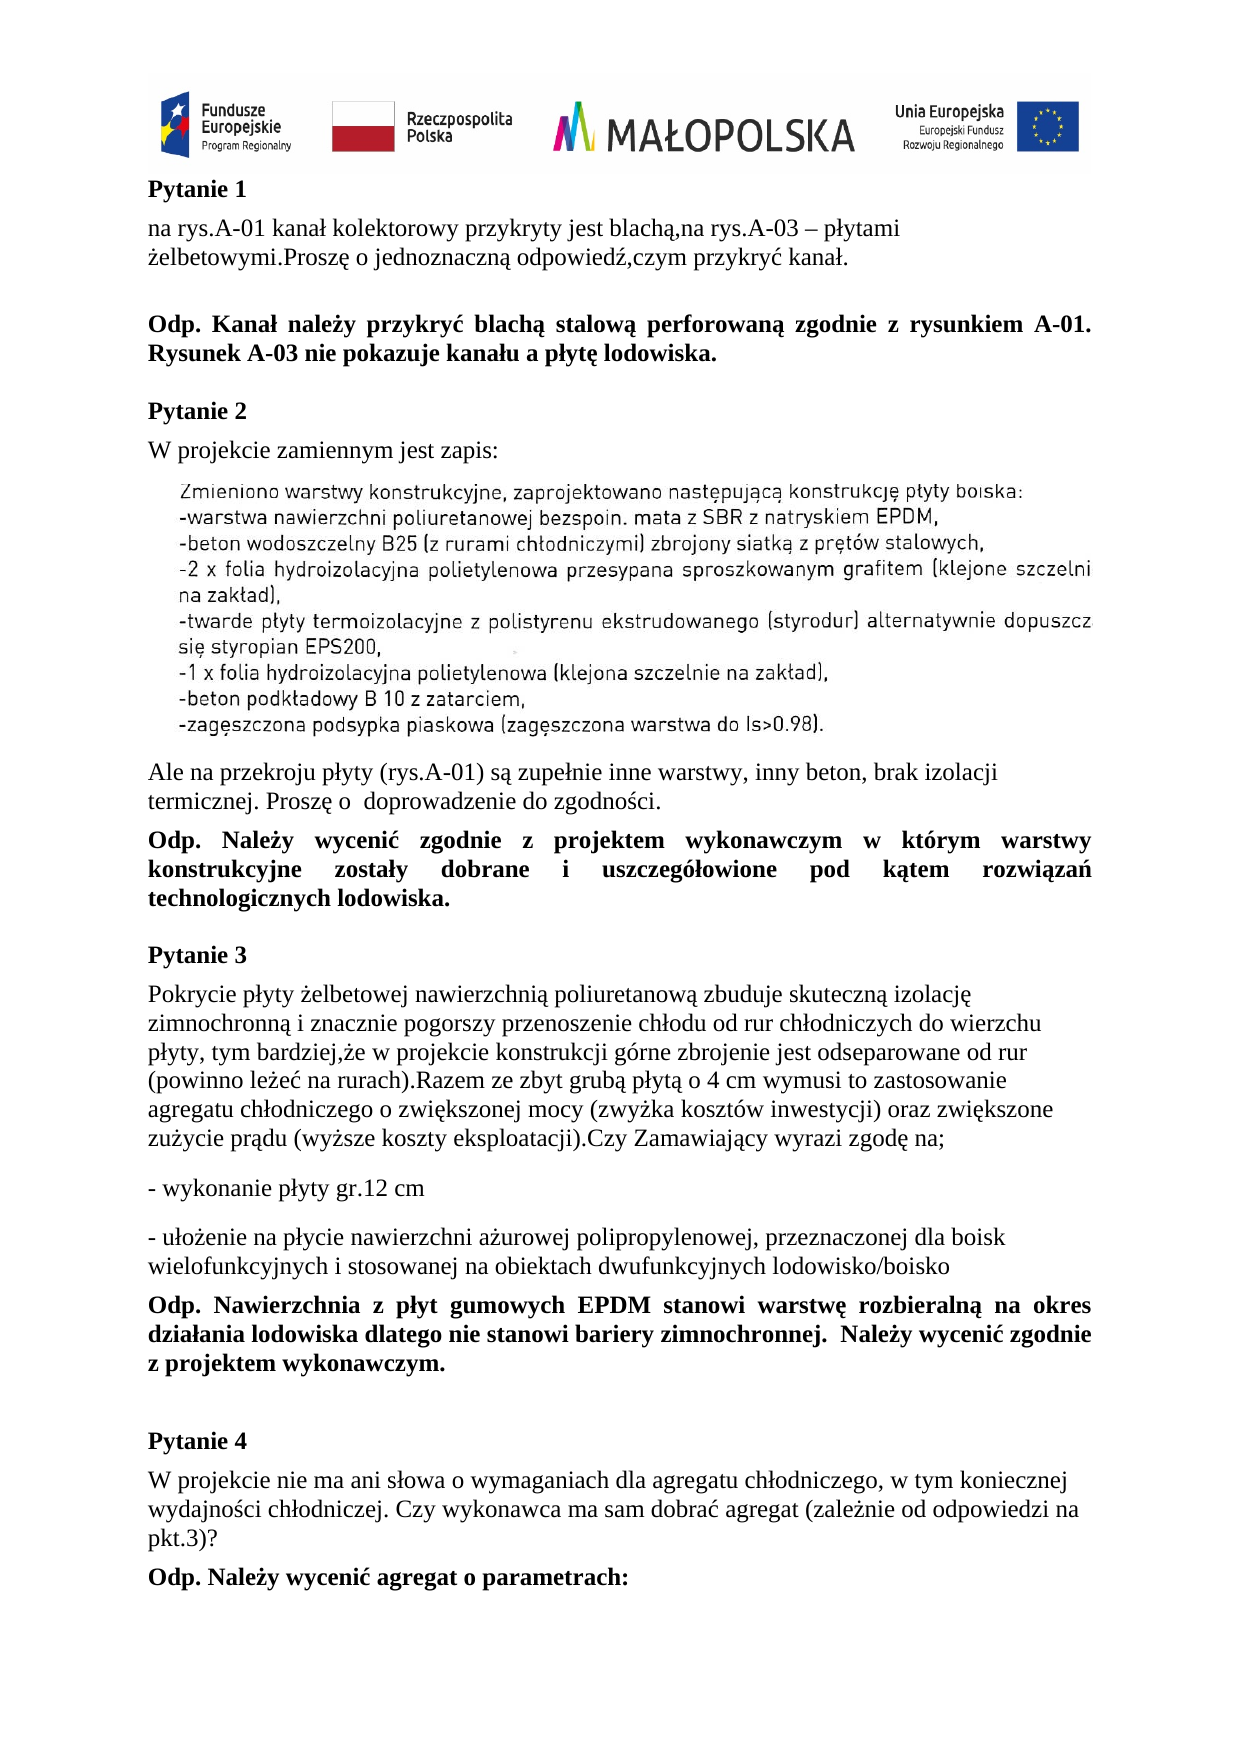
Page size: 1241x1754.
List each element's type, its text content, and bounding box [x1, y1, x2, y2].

text W projekcie zamiennym jest zapis: [148, 435, 1093, 464]
list Pytanie 4 [148, 1426, 1093, 1455]
text Odp. Kanał należy przykryć blachą stalową perforowaną zgodnie z rysunkiem A-01. Rysunek A-03 nie pokazuje kanału a płytę lodowiska. [148, 309, 1093, 367]
text - ułożenie na płycie nawierzchni ażurowej polipropylenowej, przeznaczonej dla boisk wielofunkcyjnych i stosowanej na obiektach dwufunkcyjnych lodowisko/boisko [148, 1222, 1093, 1280]
text W projekcie nie ma ani słowa o wymaganiach dla agregatu chłodniczego, w tym koniecznej wydajności chłodniczej. Czy wykonawca ma sam dobrać agregat (zależnie od odpowiedzi na pkt.3)? [148, 1465, 1093, 1551]
list Pytanie 2 [148, 396, 1093, 424]
text na rys.A-01 kanał kolektorowy przykryty jest blachą,na rys.A-03 – płytami żelbetowymi.Proszę o jednoznaczną odpowiedź,czym przykryć kanał. [148, 213, 1093, 270]
list Pytanie 1 [148, 174, 1093, 202]
text Pokrycie płyty żelbetowej nawierzchnią poliuretanową zbuduje skuteczną izolację zimnochronną i znacznie pogorszy przenoszenie chłodu od rur chłodniczych do wierzchu płyty, tym bardziej,że w projekcie konstrukcji górne zbrojenie jest odseparowane od rur (powinno leżeć na rurach).Razem ze zbyt grubą płytą o 4 cm wymusi to zastosowanie agregatu chłodniczego o zwiększonej mocy (zwyżka kosztów inwestycji) oraz zwiększone zużycie prądu (wyższe koszty eksploatacji).Czy Zamawiający wyrazi zgodę na; [148, 979, 1093, 1152]
text Odp. Należy wycenić zgodnie z projektem wykonawczym w którym warstwy konstrukcyjne zostały dobrane i uszczegółowione pod kątem rozwiązań technologicznych lodowiska. [148, 825, 1093, 911]
list Pytanie 3 [148, 940, 1093, 969]
text Odp. Nawierzchnia z płyt gumowych EPDM stanowi warstwę rozbieralną na okres działania lodowiska dlatego nie stanowi bariery zimnochronnej. Należy wycenić zgodnie z projektem wykonawczym. [148, 1290, 1093, 1376]
text - wykonanie płyty gr.12 cm [148, 1173, 1093, 1201]
text Odp. Należy wycenić agregat o parametrach: [148, 1562, 1093, 1591]
text Ale na przekroju płyty (rys.A-01) są zupełnie inne warstwy, inny beton, brak izolacji termicznej. Proszę o doprowadzenie do zgodności. [148, 757, 1093, 815]
